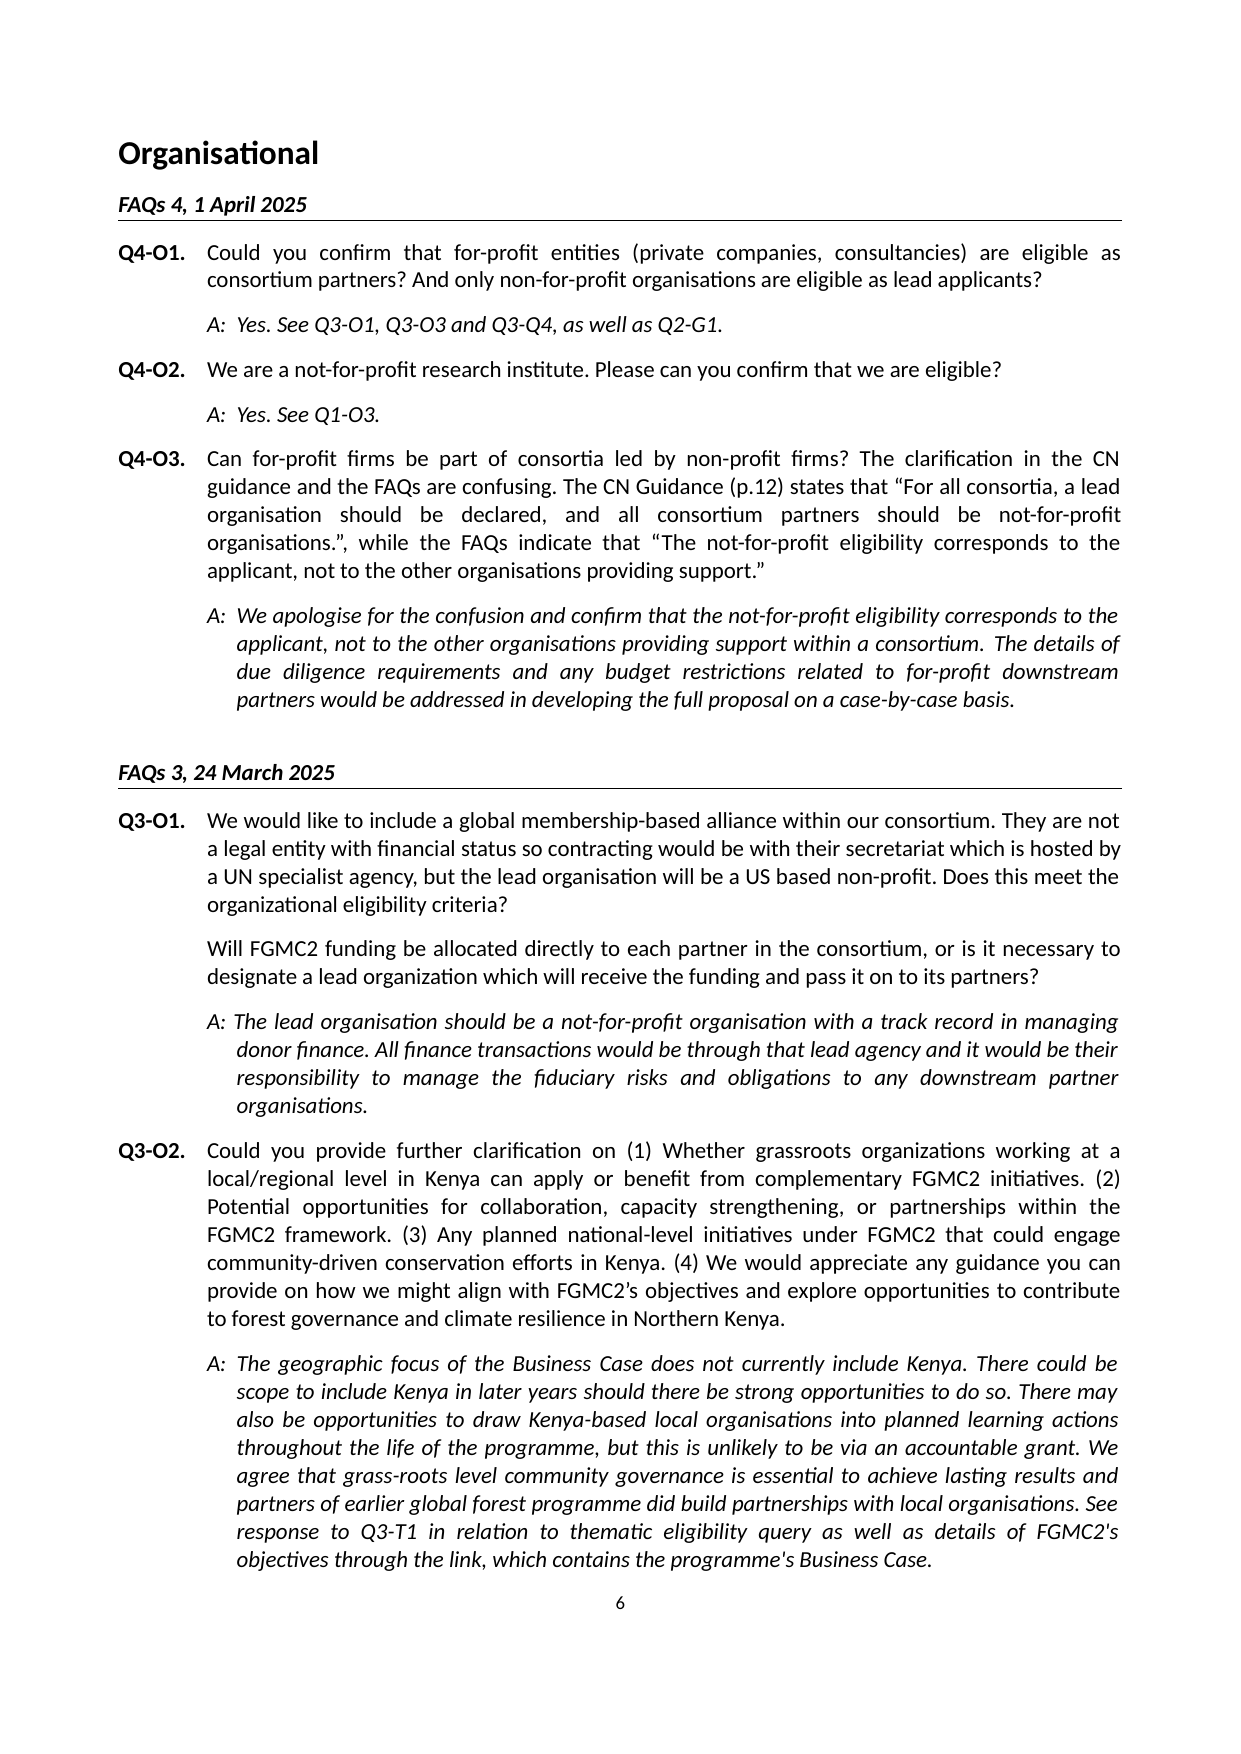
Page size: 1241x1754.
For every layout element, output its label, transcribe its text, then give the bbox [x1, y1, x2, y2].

text Organisational [118, 132, 1122, 173]
text A: The lead organisation should be a not-for-profit organisation with a track record in managing donor finance. All finance transactions would be through that lead agency and it would be their responsibility to manage the fiduciary risks and obligations to any downstream partner organisations. [207, 1007, 1122, 1119]
text Q4-O2. We are a not-for-profit research institute. Please can you confirm that we are eligible? [118, 355, 1122, 383]
text Q3-O2. Could you provide further clarification on (1) Whether grassroots organizations working at a local/regional level in Kenya can apply or benefit from complementary FGMC2 initiatives. (2) Potential opportunities for collaboration, capacity strengthening, or partnerships within the FGMC2 framework. (3) Any planned national-level initiatives under FGMC2 that could engage community-driven conservation efforts in Kenya. (4) We would appreciate any guidance you can provide on how we might align with FGMC2’s objectives and explore opportunities to contribute to forest governance and climate resilience in Northern Kenya. [118, 1136, 1122, 1332]
text Will FGMC2 funding be allocated directly to each partner in the consortium, or is it necessary to designate a lead organization which will receive the funding and pass it on to its partners? [207, 934, 1122, 991]
text A: Yes. See Q1-O3. [207, 400, 1122, 428]
text A: We apologise for the confusion and confirm that the not-for-profit eligibility corresponds to the applicant, not to the other organisations providing support within a consortium. The details of due diligence requirements and any budget restrictions related to for-profit downstream partners would be addressed in developing the full proposal on a case-by-case basis. [207, 601, 1122, 713]
text A: The geographic focus of the Business Case does not currently include Kenya. There could be scope to include Kenya in later years should there be strong opportunities to do so. There may also be opportunities to draw Kenya-based local organisations into planned learning actions throughout the life of the programme, but this is unlikely to be via an accountable grant. We agree that grass-roots level community governance is essential to achieve lasting results and partners of earlier global forest programme did build partnerships with local organisations. See response to Q3-T1 in relation to thematic eligibility query as well as details of FGMC2's objectives through the link, which contains the programme's Business Case. [207, 1349, 1122, 1573]
text Q4-O1. Could you confirm that for-profit entities (private companies, consultancies) are eligible as consortium partners? And only non-for-profit organisations are eligible as lead applicants? [118, 238, 1122, 294]
text A: Yes. See Q3-O1, Q3-O3 and Q3-Q4, as well as Q2-G1. [207, 310, 1122, 338]
text Q3-O1. We would like to include a global membership-based alliance within our consortium. They are not a legal entity with financial status so contracting would be with their secretariat which is hosted by a UN specialist agency, but the lead organisation will be a US based non-profit. Does this meet the organizational eligibility criteria? [118, 806, 1122, 918]
text FAQs 4, 1 April 2025 [118, 190, 1122, 220]
text FAQs 3, 24 March 2025 [118, 758, 1122, 788]
text Q4-O3. Can for-profit firms be part of consortia led by non-profit firms? The clarification in the CN guidance and the FAQs are confusing. The CN Guidance (p.12) states that “For all consortia, a lead organisation should be declared, and all consortium partners should be not-for-profit organisations.”, while the FAQs indicate that “The not-for-profit eligibility corresponds to the applicant, not to the other organisations providing support.” [118, 444, 1122, 584]
